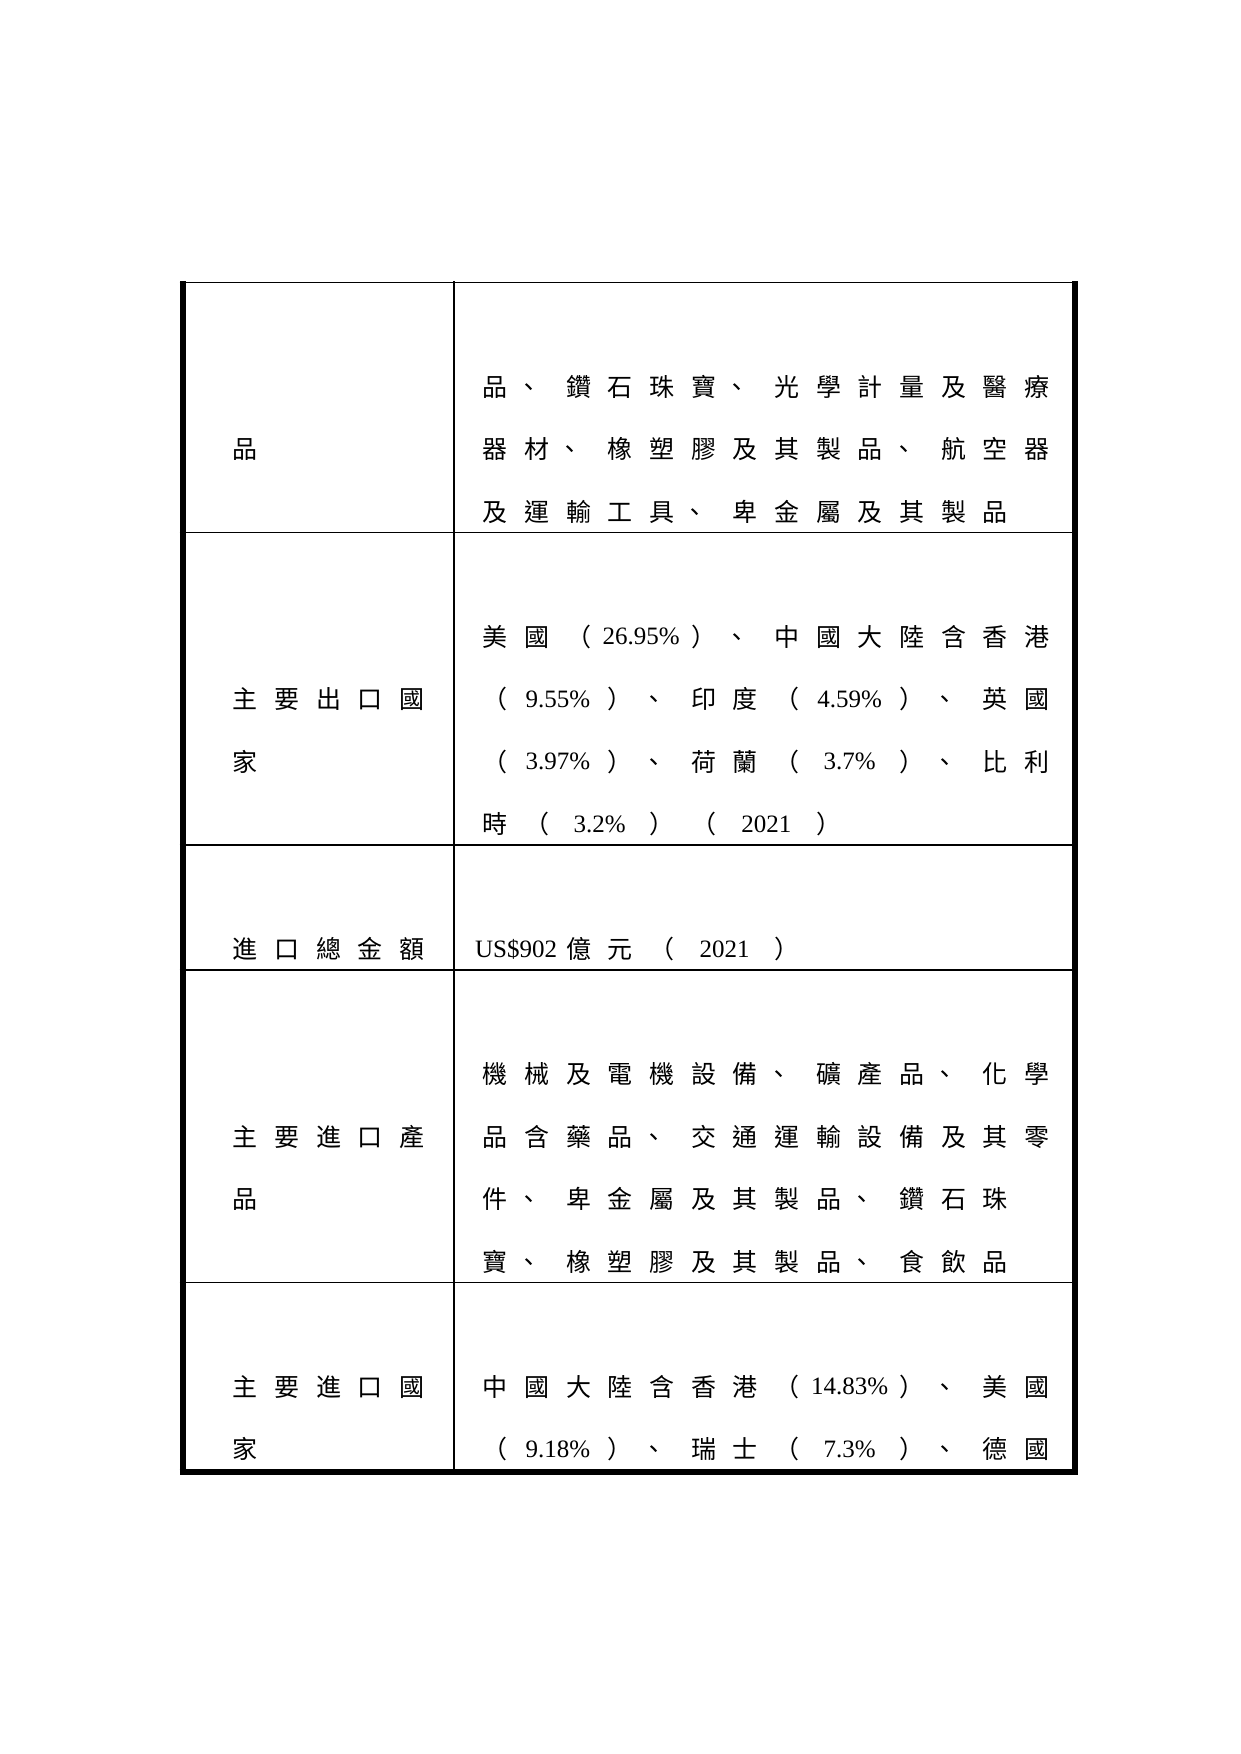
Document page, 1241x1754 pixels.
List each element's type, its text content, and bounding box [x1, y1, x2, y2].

table_cell 品、鑽石珠寶、光學計量及醫療器材、橡塑膠及其製品、航空器及運輸工具、卑金屬及其製品 [455, 283, 1072, 531]
table_cell 機械及電機設備、礦產品、化學品含藥品、交通運輸設備及其零件、卑金屬及其製品、鑽石珠寶、橡塑膠及其製品、食飲品 [455, 971, 1072, 1281]
table_cell 主要進口國家 [186, 1283, 453, 1469]
table_cell 美國（26.95%）、中國大陸含香港（9.55%）、印度（4.59%）、英國（3.97%）、荷蘭（3.7%）、比利時（3.2%）（2021） [455, 533, 1072, 844]
table_cell 品 [186, 283, 453, 531]
table_cell 主要進口產品 [186, 971, 453, 1281]
table_cell US$902億元（2021） [455, 846, 1072, 969]
table_cell 主要出口國家 [186, 533, 453, 844]
table_cell 進口總金額 [186, 846, 453, 969]
table_cell 中國大陸含香港（14.83%）、美國（9.18%）、瑞士（7.3%）、德國 [455, 1283, 1072, 1469]
